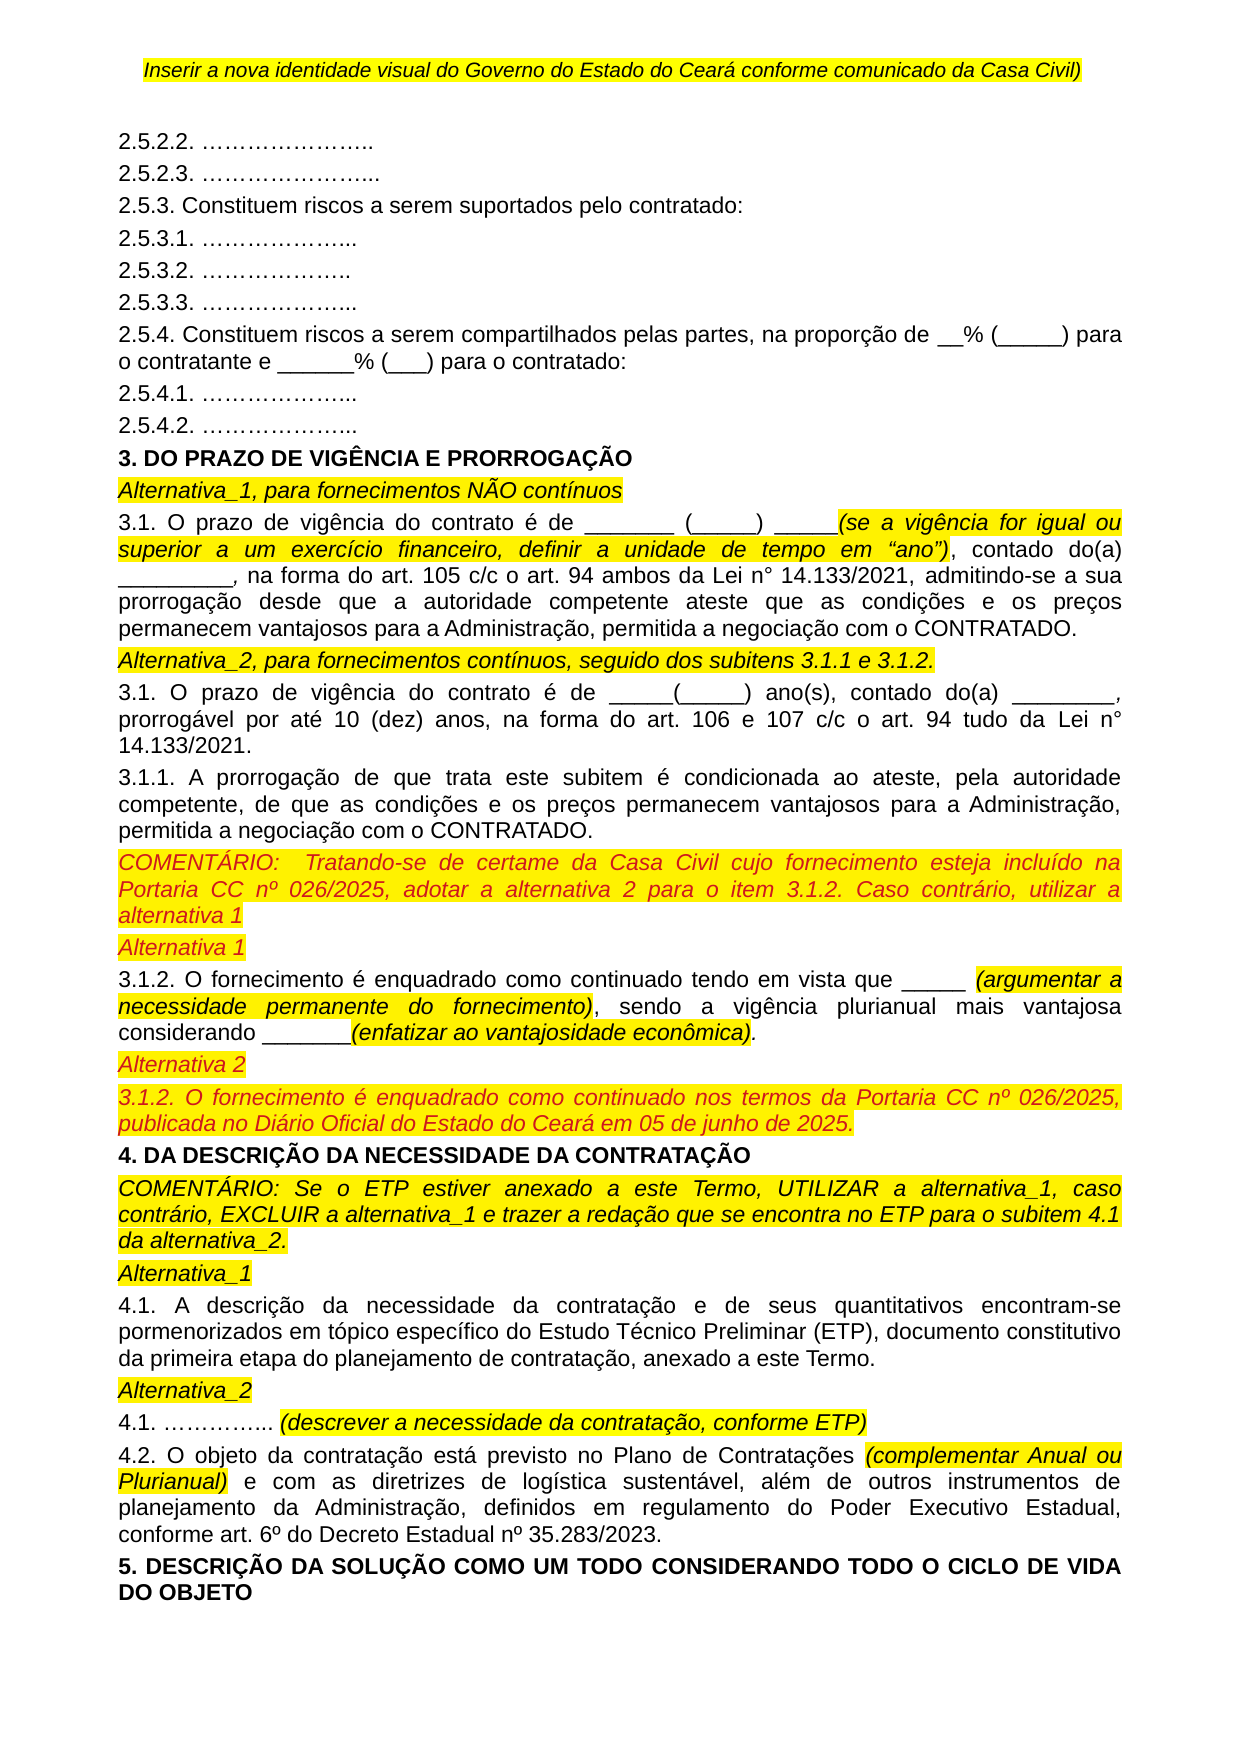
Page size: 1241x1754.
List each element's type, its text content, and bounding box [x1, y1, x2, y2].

text 3.1. O prazo de vigência do contrato é de _____(_____) ano(s), contado do(a) ________, prorrogável por até 10 (dez) anos, na forma do art. 106 e 107 c/c o art. 94 tudo da Lei n° 14.133/2021. [118, 679, 1122, 758]
text 2.5.3.3. ………………... [118, 289, 1122, 315]
text 4.1. …………... (descrever a necessidade da contratação, conforme ETP) [118, 1409, 1122, 1436]
text 3.1. O prazo de vigência do contrato é de _______ (_____) _____(se a vigência for igual ou superior a um exercício financeiro, definir a unidade de tempo em “ano”), contado do(a) _________, na forma do art. 105 c/c o art. 94 ambos da Lei n° 14.133/2021, admitindo-se a sua prorrogação desde que a autoridade competente ateste que as condições e os preços permanecem vantajosos para a Administração, permitida a negociação com o CONTRATADO. [118, 509, 1122, 641]
text 4.2. O objeto da contratação está previsto no Plano de Contratações (complementar Anual ou Plurianual) e com as diretrizes de logística sustentável, além de outros instrumentos de planejamento da Administração, definidos em regulamento do Poder Executivo Estadual, conforme art. 6º do Decreto Estadual nº 35.283/2023. [118, 1442, 1122, 1547]
text 3.1.2. O fornecimento é enquadrado como continuado nos termos da Portaria CC nº 026/2025, publicada no Diário Oficial do Estado do Ceará em 05 de junho de 2025. [118, 1084, 1122, 1136]
text 3.1.1. A prorrogação de que trata este subitem é condicionada ao ateste, pela autoridade competente, de que as condições e os preços permanecem vantajosos para a Administração, permitida a negociação com o CONTRATADO. [118, 764, 1122, 843]
text 4. DA DESCRIÇÃO DA NECESSIDADE DA CONTRATAÇÃO [118, 1142, 1122, 1169]
text Alternativa 2 [118, 1051, 1122, 1078]
text COMENTÁRIO: Se o ETP estiver anexado a este Termo, UTILIZAR a alternativa_1, caso contrário, EXCLUIR a alternativa_1 e trazer a redação que se encontra no ETP para o subitem 4.1 da alternativa_2. [118, 1175, 1122, 1254]
text Alternativa_1 [118, 1260, 1122, 1286]
text 4.1. A descrição da necessidade da contratação e de seus quantitativos encontram-se pormenorizados em tópico específico do Estudo Técnico Preliminar (ETP), documento constitutivo da primeira etapa do planejamento de contratação, anexado a este Termo. [118, 1292, 1122, 1371]
text 2.5.4.2. ………………... [118, 412, 1122, 439]
text Alternativa 1 [118, 934, 1122, 961]
text 2.5.2.3. …………………... [118, 160, 1122, 186]
text 2.5.3.2. ……………….. [118, 257, 1122, 283]
text Alternativa_2 [118, 1377, 1122, 1403]
text 3. DO PRAZO DE VIGÊNCIA E PRORROGAÇÃO [118, 444, 1122, 471]
text 5. DESCRIÇÃO DA SOLUÇÃO COMO UM TODO CONSIDERANDO TODO O CICLO DE VIDA DO OBJETO [118, 1553, 1122, 1606]
text 3.1.2. O fornecimento é enquadrado como continuado tendo em vista que _____ (argumentar a necessidade permanente do fornecimento), sendo a vigência plurianual mais vantajosa considerando _______(enfatizar ao vantajosidade econômica). [118, 966, 1122, 1046]
text COMENTÁRIO: Tratando-se de certame da Casa Civil cujo fornecimento esteja incluído na Portaria CC nº 026/2025, adotar a alternativa 2 para o item 3.1.2. Caso contrário, utilizar a alternativa 1 [118, 849, 1122, 928]
text 2.5.4.1. ………………... [118, 380, 1122, 406]
text Alternativa_2, para fornecimentos contínuos, seguido dos subitens 3.1.1 e 3.1.2. [118, 647, 1122, 673]
text Alternativa_1, para fornecimentos NÃO contínuos [118, 477, 1122, 503]
text 2.5.2.2. ………………….. [118, 128, 1122, 154]
text 2.5.4. Constituem riscos a serem compartilhados pelas partes, na proporção de __% (_____) para o contratante e ______% (___) para o contratado: [118, 321, 1122, 374]
text 2.5.3.1. ………………... [118, 224, 1122, 251]
text 2.5.3. Constituem riscos a serem suportados pelo contratado: [118, 192, 1122, 218]
